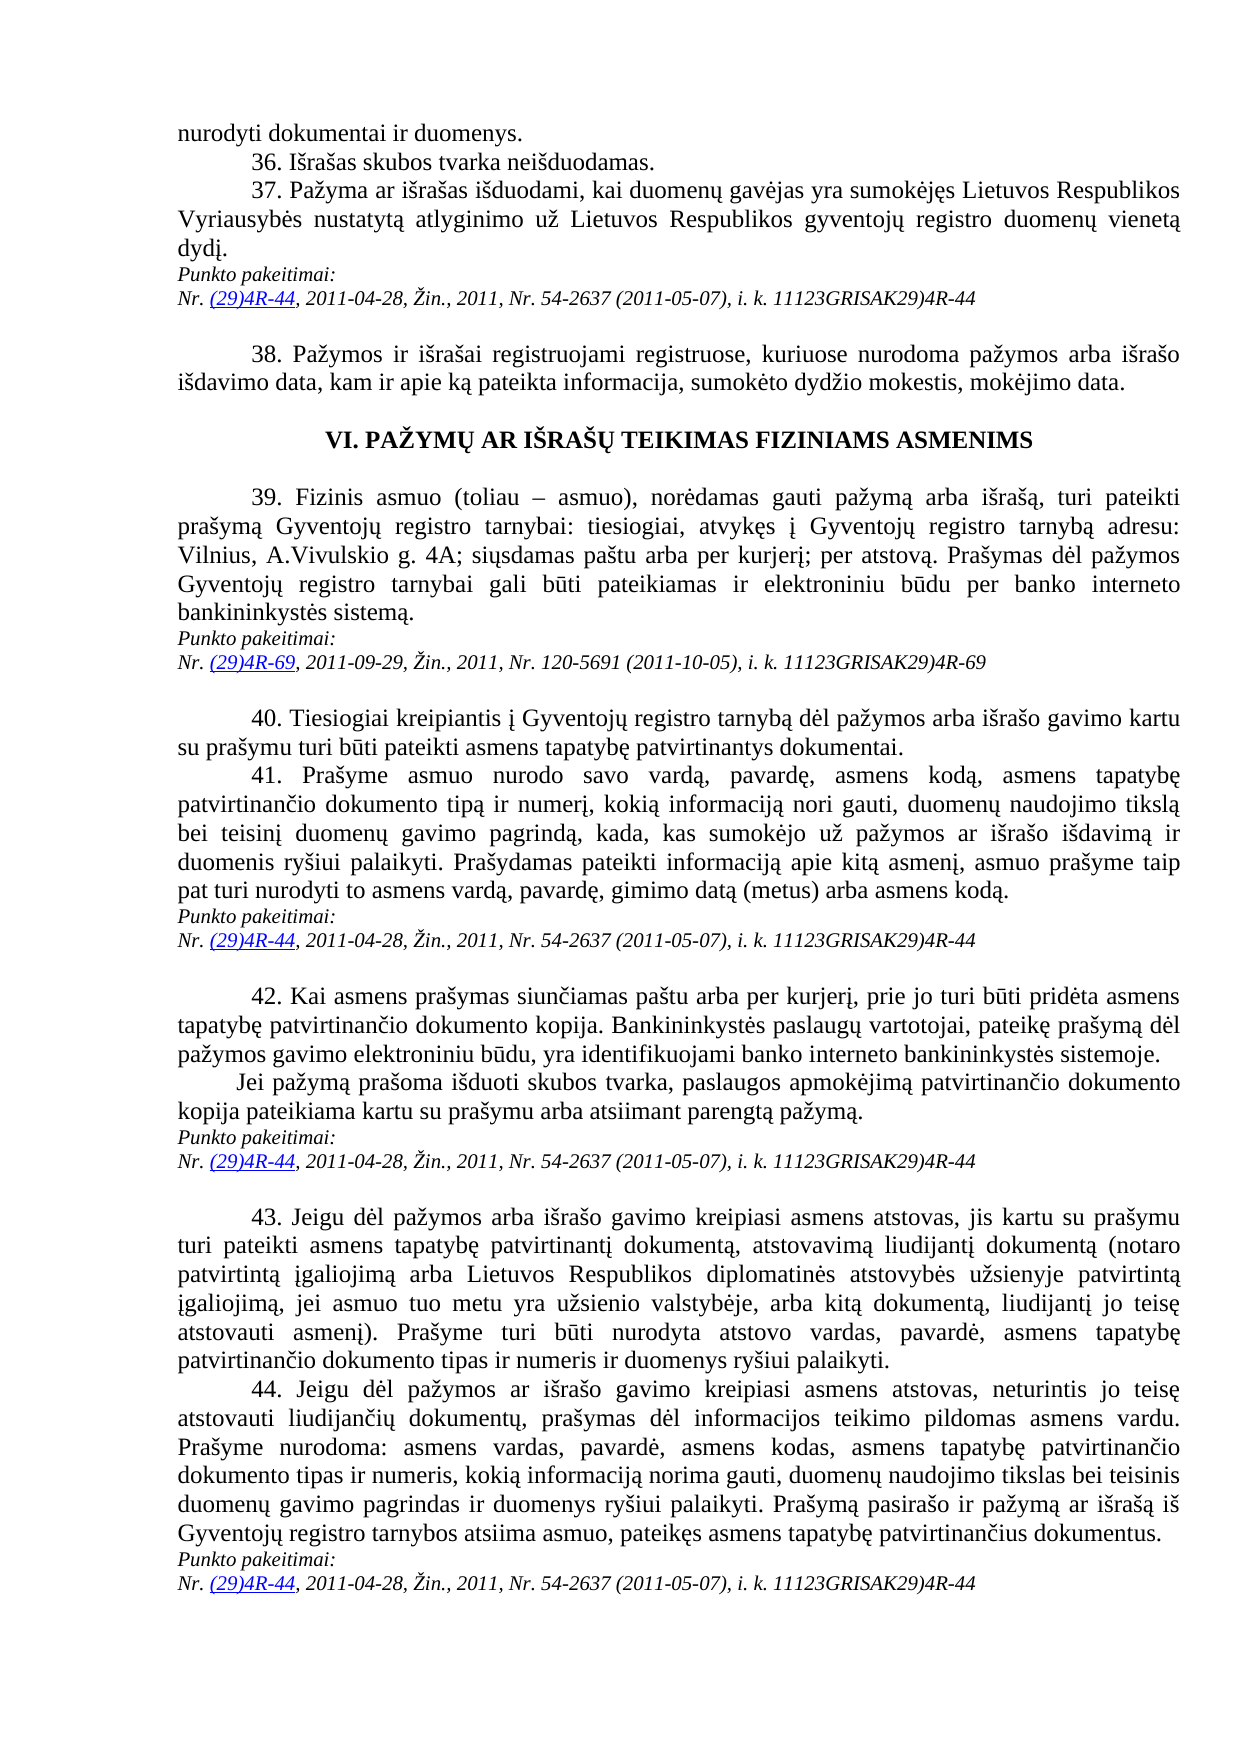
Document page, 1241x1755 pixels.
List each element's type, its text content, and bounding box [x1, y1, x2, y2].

text Nr. (29)4R-44, 2011-04-28, Žin., 2011, Nr. 54-2637 (2011-05-07), i. k. 11123GRISAK29)4R-44 [177, 1571, 1181, 1595]
text Nr. (29)4R-69, 2011-09-29, Žin., 2011, Nr. 120-5691 (2011-10-05), i. k. 11123GRISAK29)4R-69 [177, 650, 1181, 674]
text 36. Išrašas skubos tvarka neišduodamas. [177, 147, 1181, 176]
text Punkto pakeitimai: [177, 904, 1181, 928]
text Punkto pakeitimai: [177, 1547, 1181, 1571]
text 43. Jeigu dėl pažymos arba išrašo gavimo kreipiasi asmens atstovas, jis kartu su prašymu turi pateikti asmens tapatybę patvirtinantį dokumentą, atstovavimą liudijantį dokumentą (notaro patvirtintą įgaliojimą arba Lietuvos Respublikos diplomatinės atstovybės užsienyje patvirtintą įgaliojimą, jei asmuo tuo metu yra užsienio valstybėje, arba kitą dokumentą, liudijantį jo teisę atstovauti asmenį). Prašyme turi būti nurodyta atstovo vardas, pavardė, asmens tapatybę patvirtinančio dokumento tipas ir numeris ir duomenys ryšiui palaikyti. [177, 1202, 1181, 1374]
text 39. Fizinis asmuo (toliau – asmuo), norėdamas gauti pažymą arba išrašą, turi pateikti prašymą Gyventojų registro tarnybai: tiesiogiai, atvykęs į Gyventojų registro tarnybą adresu: Vilnius, A.Vivulskio g. 4A; siųsdamas paštu arba per kurjerį; per atstovą. Prašymas dėl pažymos Gyventojų registro tarnybai gali būti pateikiamas ir elektroniniu būdu per banko interneto bankininkystės sistemą. [177, 482, 1181, 626]
text Punkto pakeitimai: [177, 1125, 1181, 1149]
text Nr. (29)4R-44, 2011-04-28, Žin., 2011, Nr. 54-2637 (2011-05-07), i. k. 11123GRISAK29)4R-44 [177, 1149, 1181, 1173]
text 38. Pažymos ir išrašai registruojami registruose, kuriuose nurodoma pažymos arba išrašo išdavimo data, kam ir apie ką pateikta informacija, sumokėto dydžio mokestis, mokėjimo data. [177, 339, 1181, 396]
text VI. PAŽYMŲ AR IŠRAŠŲ TEIKIMAS FIZINIAMS ASMENIMS [177, 425, 1181, 454]
text Nr. (29)4R-44, 2011-04-28, Žin., 2011, Nr. 54-2637 (2011-05-07), i. k. 11123GRISAK29)4R-44 [177, 286, 1181, 310]
text 42. Kai asmens prašymas siunčiamas paštu arba per kurjerį, prie jo turi būti pridėta asmens tapatybę patvirtinančio dokumento kopija. Bankininkystės paslaugų vartotojai, pateikę prašymą dėl pažymos gavimo elektroniniu būdu, yra identifikuojami banko interneto bankininkystės sistemoje. [177, 981, 1181, 1067]
text 41. Prašyme asmuo nurodo savo vardą, pavardę, asmens kodą, asmens tapatybę patvirtinančio dokumento tipą ir numerį, kokią informaciją nori gauti, duomenų naudojimo tikslą bei teisinį duomenų gavimo pagrindą, kada, kas sumokėjo už pažymos ar išrašo išdavimą ir duomenis ryšiui palaikyti. Prašydamas pateikti informaciją apie kitą asmenį, asmuo prašyme taip pat turi nurodyti to asmens vardą, pavardę, gimimo datą (metus) arba asmens kodą. [177, 761, 1181, 904]
text nurodyti dokumentai ir duomenys. [177, 118, 1181, 147]
text Nr. (29)4R-44, 2011-04-28, Žin., 2011, Nr. 54-2637 (2011-05-07), i. k. 11123GRISAK29)4R-44 [177, 928, 1181, 952]
text 44. Jeigu dėl pažymos ar išrašo gavimo kreipiasi asmens atstovas, neturintis jo teisę atstovauti liudijančių dokumentų, prašymas dėl informacijos teikimo pildomas asmens vardu. Prašyme nurodoma: asmens vardas, pavardė, asmens kodas, asmens tapatybę patvirtinančio dokumento tipas ir numeris, kokią informaciją norima gauti, duomenų naudojimo tikslas bei teisinis duomenų gavimo pagrindas ir duomenys ryšiui palaikyti. Prašymą pasirašo ir pažymą ar išrašą iš Gyventojų registro tarnybos atsiima asmuo, pateikęs asmens tapatybę patvirtinančius dokumentus. [177, 1374, 1181, 1547]
text 40. Tiesiogiai kreipiantis į Gyventojų registro tarnybą dėl pažymos arba išrašo gavimo kartu su prašymu turi būti pateikti asmens tapatybę patvirtinantys dokumentai. [177, 703, 1181, 761]
text Punkto pakeitimai: [177, 262, 1181, 286]
text 37. Pažyma ar išrašas išduodami, kai duomenų gavėjas yra sumokėjęs Lietuvos Respublikos Vyriausybės nustatytą atlyginimo už Lietuvos Respublikos gyventojų registro duomenų vienetą dydį. [177, 176, 1181, 262]
text Jei pažymą prašoma išduoti skubos tvarka, paslaugos apmokėjimą patvirtinančio dokumento kopija pateikiama kartu su prašymu arba atsiimant parengtą pažymą. [177, 1067, 1181, 1125]
text Punkto pakeitimai: [177, 626, 1181, 650]
